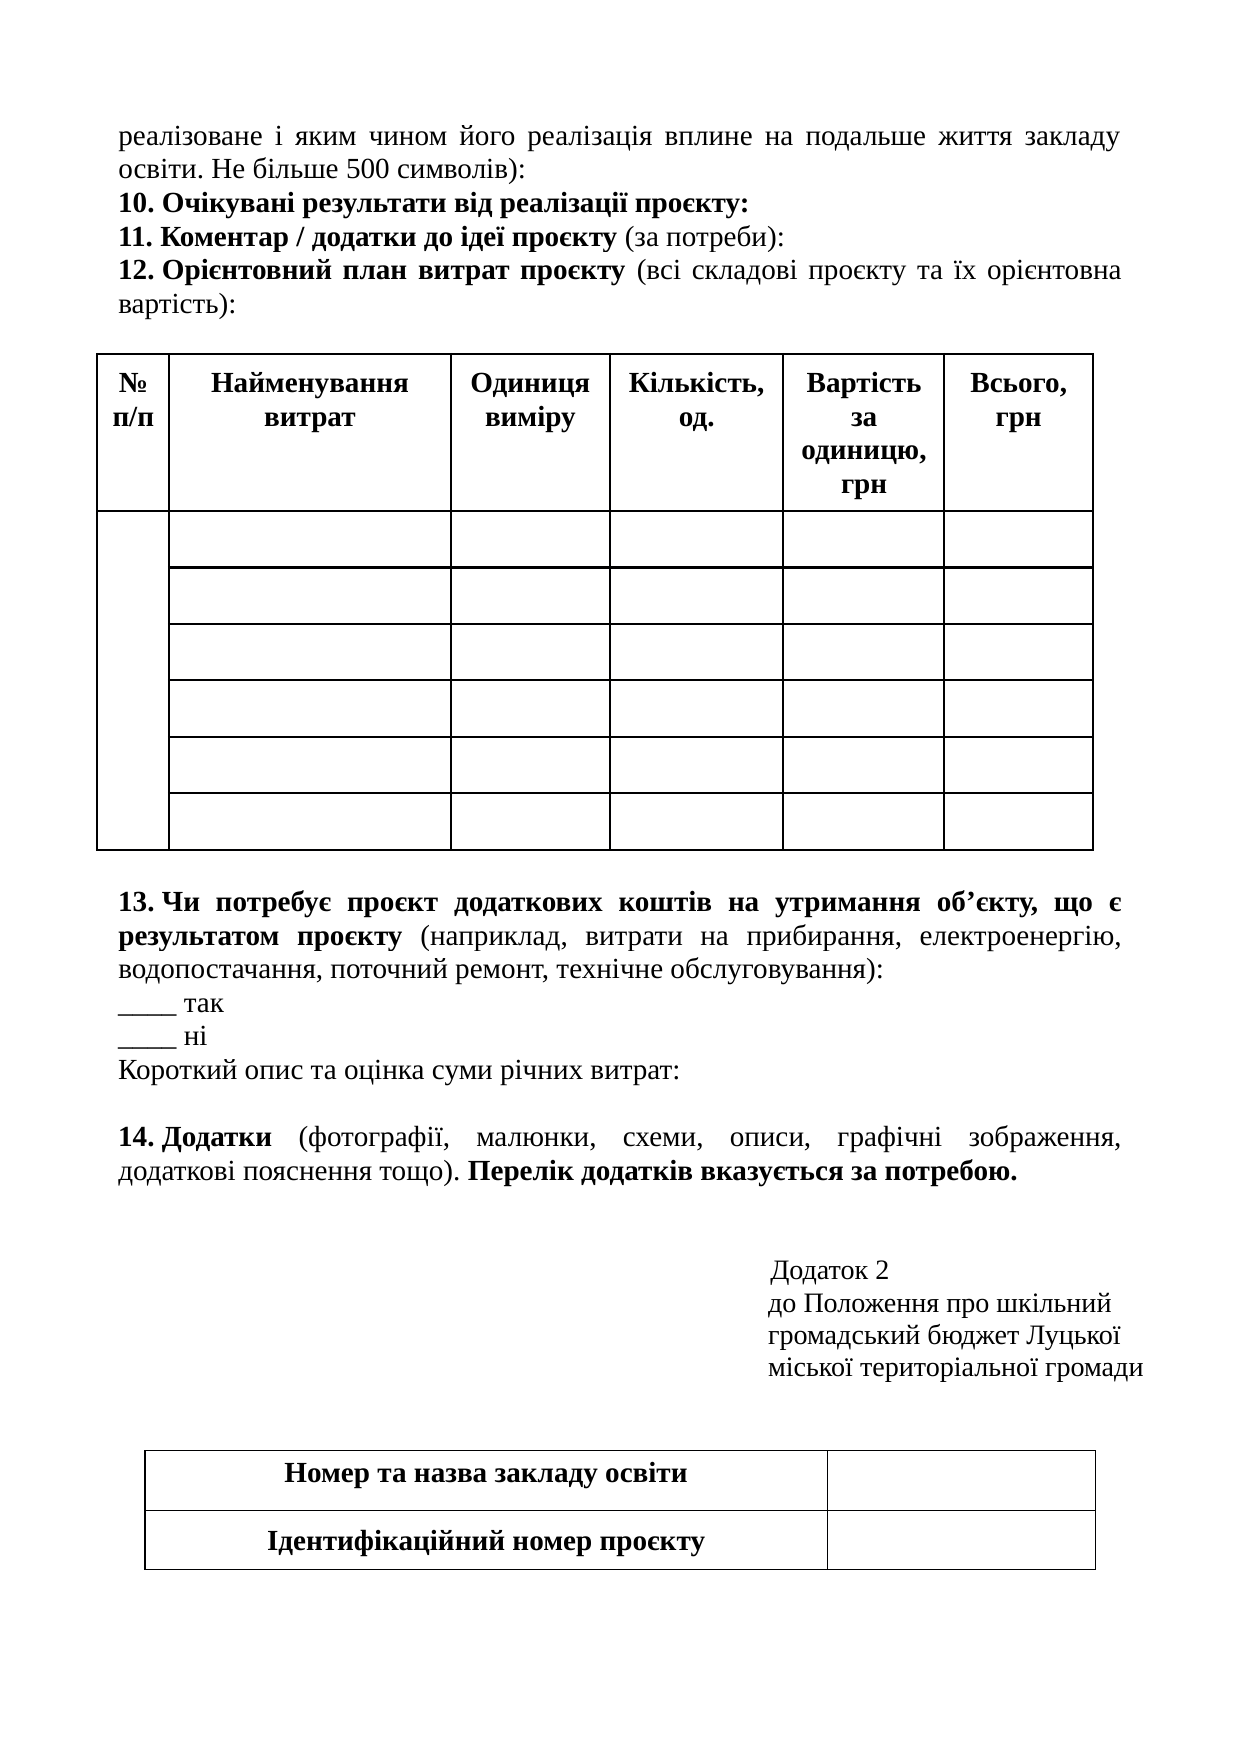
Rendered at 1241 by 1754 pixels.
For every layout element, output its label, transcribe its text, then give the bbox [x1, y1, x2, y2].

table_header № п/п [98, 355, 168, 510]
table_cell [828, 1511, 1095, 1569]
table_cell [170, 625, 450, 679]
text 11. Коментар / додатки до ідеї проєкту (за потреби): [118, 219, 1122, 252]
table_header Найменування витрат [170, 355, 450, 510]
table_header [828, 1451, 1095, 1510]
text ____ так [118, 985, 1122, 1018]
table_cell [170, 681, 450, 736]
table_cell [611, 625, 782, 679]
table_cell [784, 625, 943, 679]
text 13. Чи потребує проєкт додаткових коштів на утримання об’єкту, що є результатом проєкту (наприклад, витрати на прибирання, електроенергію, водопостачання, поточний ремонт, технічне обслуговування): [118, 884, 1122, 985]
table_cell [784, 794, 943, 849]
table_cell [611, 512, 782, 566]
table_cell [170, 794, 450, 849]
table_cell [170, 738, 450, 792]
table_cell [945, 625, 1092, 679]
table_cell [945, 569, 1092, 623]
table_cell [945, 794, 1092, 849]
table_cell [784, 512, 943, 566]
table_cell [170, 512, 450, 566]
table_header Номер та назва закладу освіти [146, 1451, 827, 1510]
table_header Одиниця виміру [452, 355, 609, 510]
table_cell [452, 512, 609, 566]
table_cell [452, 738, 609, 792]
table_cell [98, 512, 168, 849]
text Додаток 2 [118, 1253, 1181, 1286]
table_header Кількість, од. [611, 355, 782, 510]
text реалізоване і яким чином його реалізація вплине на подальше життя закладу освіти. Не більше 500 символів): [118, 118, 1122, 185]
table_cell [945, 681, 1092, 736]
table_cell [784, 569, 943, 623]
table_cell [784, 681, 943, 736]
text ____ ні [118, 1018, 1122, 1052]
table_header Вартість за одиницю, грн [784, 355, 943, 510]
table_cell [452, 625, 609, 679]
table_cell [611, 794, 782, 849]
text 10. Очікувані результати від реалізації проєкту: [118, 185, 1122, 219]
text 14. Додатки (фотографії, малюнки, схеми, описи, графічні зображення, додаткові пояснення тощо). Перелік додатків вказується за потребою. [118, 1119, 1122, 1186]
table_cell [945, 512, 1092, 566]
table_cell [452, 681, 609, 736]
table_cell [611, 681, 782, 736]
table_cell [452, 794, 609, 849]
table_cell [611, 738, 782, 792]
text до Положення про шкільний громадський бюджет Луцької міської територіальної громади [768, 1286, 1181, 1383]
text 12. Орієнтовний план витрат проєкту (всі складові проєкту та їх орієнтовна вартість): [118, 252, 1122, 319]
text Короткий опис та оцінка суми річних витрат: [118, 1052, 1122, 1086]
table_cell [452, 569, 609, 623]
table_cell [170, 569, 450, 623]
table_header Всього, грн [945, 355, 1092, 510]
table_cell Ідентифікаційний номер проєкту [146, 1511, 827, 1569]
table_cell [945, 738, 1092, 792]
table_cell [784, 738, 943, 792]
table_cell [611, 569, 782, 623]
